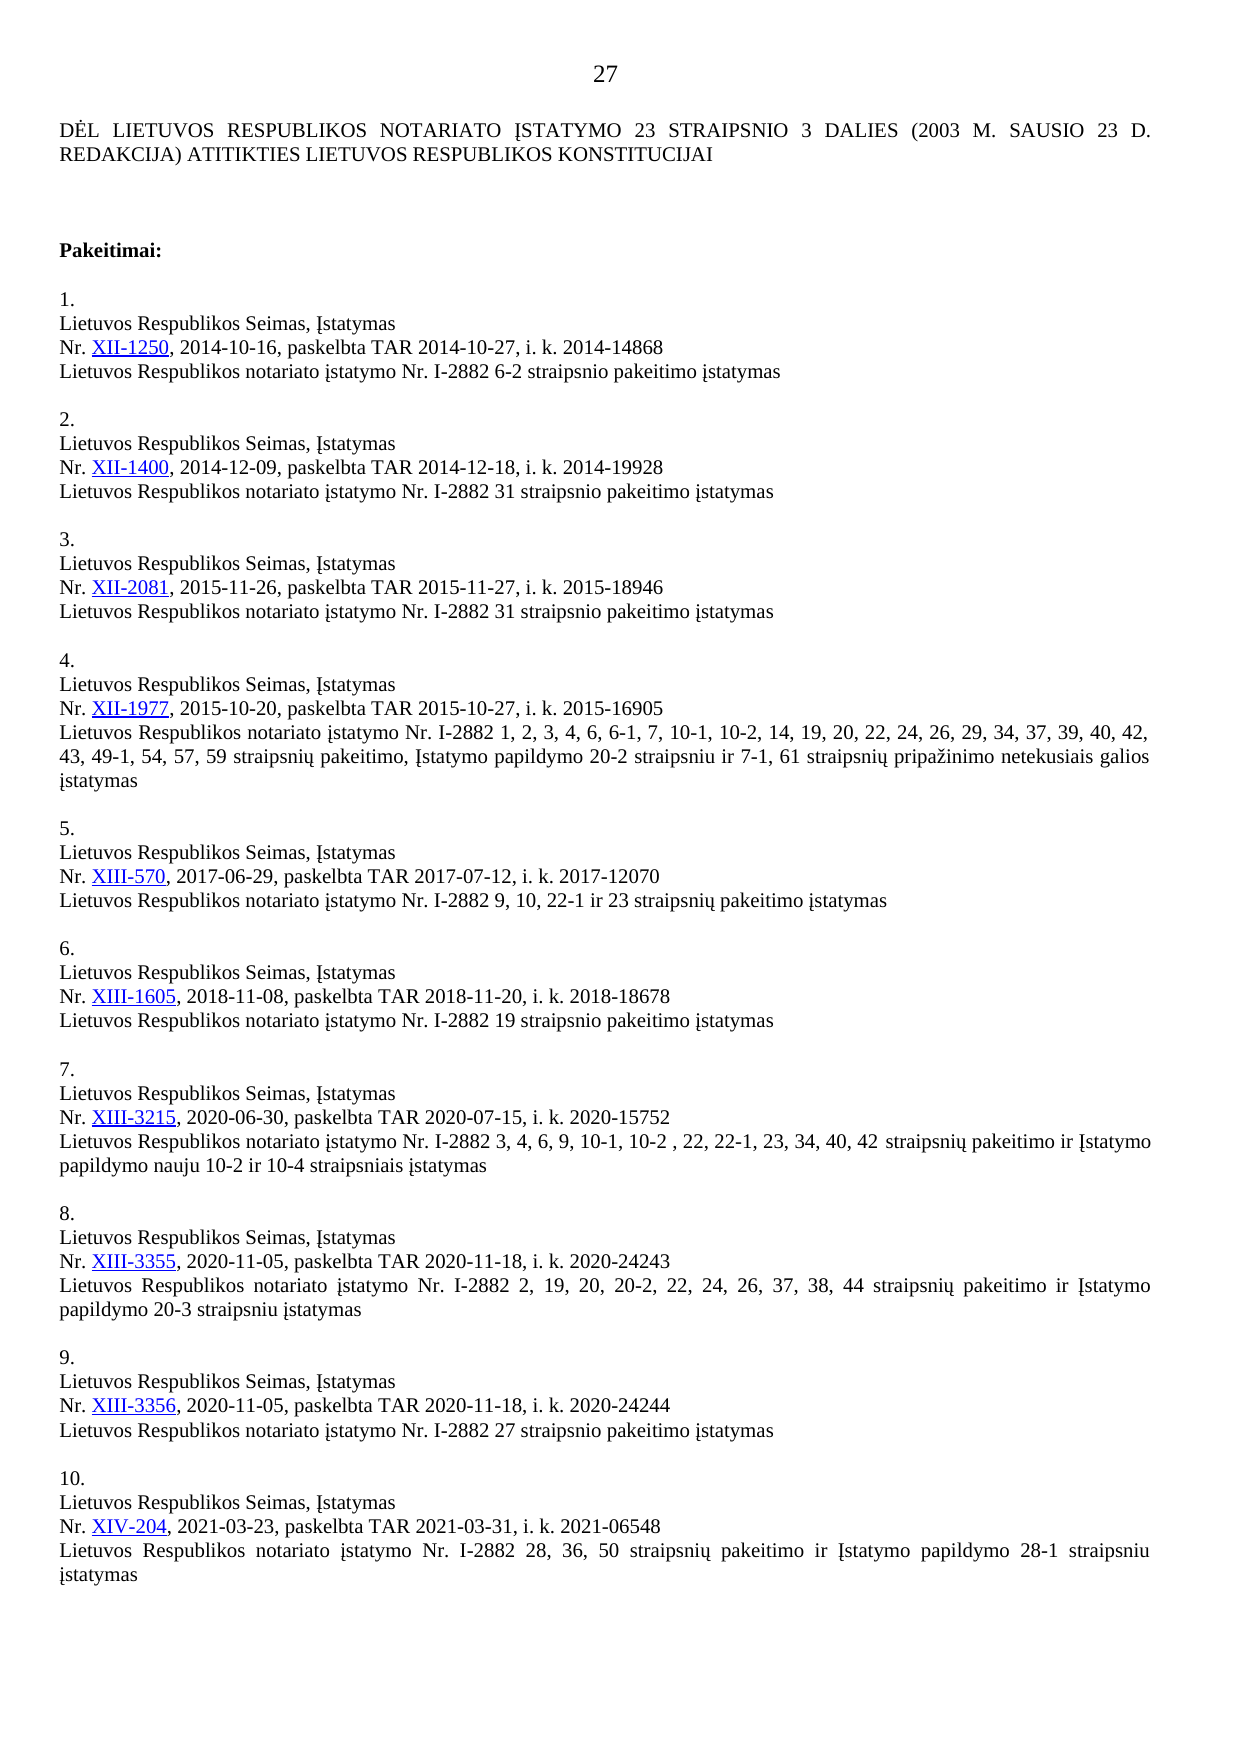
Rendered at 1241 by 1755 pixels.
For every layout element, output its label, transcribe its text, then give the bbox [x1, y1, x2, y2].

text Lietuvos Respublikos Seimas, Įstatymas [59, 840, 1152, 864]
text Nr. XII-1977, 2015-10-20, paskelbta TAR 2015-10-27, i. k. 2015-16905 [59, 696, 1152, 720]
text Lietuvos Respublikos notariato įstatymo Nr. I-2882 2, 19, 20, 20-2, 22, 24, 26, 37, 38, 44 straipsnių pakeitimo ir Įstatymo papildymo 20-3 straipsniu įstatymas [59, 1273, 1152, 1321]
text Lietuvos Respublikos notariato įstatymo Nr. I-2882 1, 2, 3, 4, 6, 6-1, 7, 10-1, 10-2, 14, 19, 20, 22, 24, 26, 29, 34, 37, 39, 40, 42, 43, 49-1, 54, 57, 59 straipsnių pakeitimo, Įstatymo papildymo 20-2 straipsniu ir 7-1, 61 straipsnių pripažinimo netekusiais galios įstatymas [59, 720, 1152, 792]
text Lietuvos Respublikos notariato įstatymo Nr. I-2882 31 straipsnio pakeitimo įstatymas [59, 599, 1152, 623]
text 6. [59, 936, 1152, 960]
text Nr. XIII-570, 2017-06-29, paskelbta TAR 2017-07-12, i. k. 2017-12070 [59, 864, 1152, 888]
text Nr. XIII-3215, 2020-06-30, paskelbta TAR 2020-07-15, i. k. 2020-15752 [59, 1105, 1152, 1129]
text Nr. XII-2081, 2015-11-26, paskelbta TAR 2015-11-27, i. k. 2015-18946 [59, 575, 1152, 599]
text Lietuvos Respublikos Seimas, Įstatymas [59, 1490, 1152, 1514]
text 1. [59, 287, 1152, 311]
text Lietuvos Respublikos Seimas, Įstatymas [59, 1081, 1152, 1105]
text Lietuvos Respublikos notariato įstatymo Nr. I-2882 28, 36, 50 straipsnių pakeitimo ir Įstatymo papildymo 28-1 straipsniu įstatymas [59, 1538, 1152, 1586]
text Nr. XIII-1605, 2018-11-08, paskelbta TAR 2018-11-20, i. k. 2018-18678 [59, 984, 1152, 1008]
text Pakeitimai: [59, 238, 1152, 262]
text 8. [59, 1201, 1152, 1225]
text 2. [59, 407, 1152, 431]
text Nr. XII-1400, 2014-12-09, paskelbta TAR 2014-12-18, i. k. 2014-19928 [59, 455, 1152, 479]
text Nr. XIV-204, 2021-03-23, paskelbta TAR 2021-03-31, i. k. 2021-06548 [59, 1514, 1152, 1538]
text 10. [59, 1466, 1152, 1490]
text Lietuvos Respublikos notariato įstatymo Nr. I-2882 9, 10, 22-1 ir 23 straipsnių pakeitimo įstatymas [59, 888, 1152, 912]
text Lietuvos Respublikos Seimas, Įstatymas [59, 960, 1152, 984]
text Lietuvos Respublikos notariato įstatymo Nr. I-2882 31 straipsnio pakeitimo įstatymas [59, 479, 1152, 503]
text 5. [59, 816, 1152, 840]
text DĖL LIETUVOS RESPUBLIKOS NOTARIATO ĮSTATYMO 23 STRAIPSNIO 3 DALIES (2003 M. SAUSIO 23 D. REDAKCIJA) ATITIKTIES LIETUVOS RESPUBLIKOS KONSTITUCIJAI [59, 118, 1152, 166]
text Lietuvos Respublikos notariato įstatymo Nr. I-2882 6-2 straipsnio pakeitimo įstatymas [59, 359, 1152, 383]
text Lietuvos Respublikos Seimas, Įstatymas [59, 672, 1152, 696]
text Nr. XII-1250, 2014-10-16, paskelbta TAR 2014-10-27, i. k. 2014-14868 [59, 335, 1152, 359]
text Lietuvos Respublikos notariato įstatymo Nr. I-2882 3, 4, 6, 9, 10-1, 10-2 , 22, 22-1, 23, 34, 40, 42 straipsnių pakeitimo ir Įstatymo papildymo nauju 10-2 ir 10-4 straipsniais įstatymas [59, 1129, 1152, 1177]
text Lietuvos Respublikos Seimas, Įstatymas [59, 431, 1152, 455]
text Lietuvos Respublikos Seimas, Įstatymas [59, 551, 1152, 575]
text Nr. XIII-3356, 2020-11-05, paskelbta TAR 2020-11-18, i. k. 2020-24244 [59, 1393, 1152, 1417]
text 9. [59, 1345, 1152, 1369]
text Lietuvos Respublikos notariato įstatymo Nr. I-2882 19 straipsnio pakeitimo įstatymas [59, 1008, 1152, 1032]
text Lietuvos Respublikos Seimas, Įstatymas [59, 311, 1152, 335]
text Lietuvos Respublikos notariato įstatymo Nr. I-2882 27 straipsnio pakeitimo įstatymas [59, 1417, 1152, 1442]
text 3. [59, 527, 1152, 551]
text 7. [59, 1057, 1152, 1081]
text Nr. XIII-3355, 2020-11-05, paskelbta TAR 2020-11-18, i. k. 2020-24243 [59, 1249, 1152, 1273]
text 4. [59, 647, 1152, 672]
text Lietuvos Respublikos Seimas, Įstatymas [59, 1225, 1152, 1249]
text Lietuvos Respublikos Seimas, Įstatymas [59, 1369, 1152, 1393]
